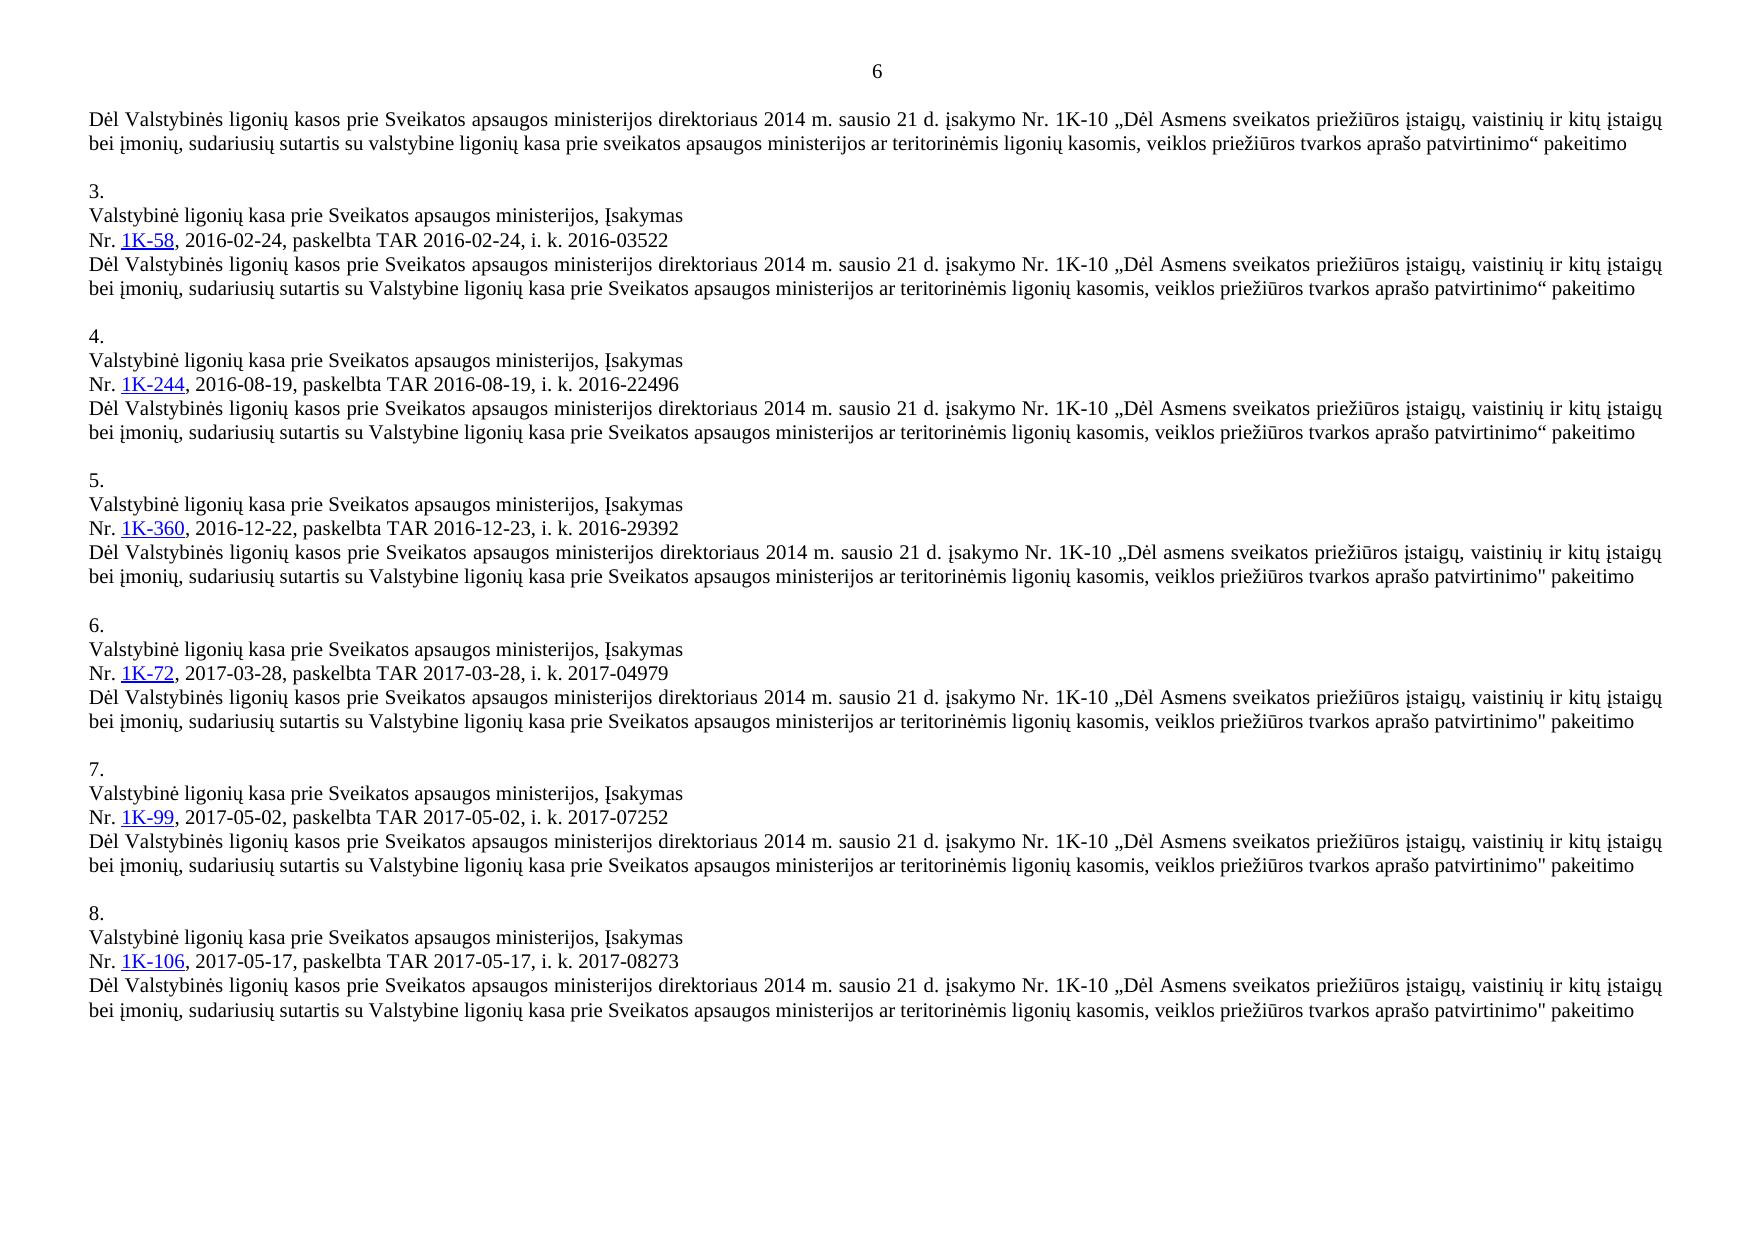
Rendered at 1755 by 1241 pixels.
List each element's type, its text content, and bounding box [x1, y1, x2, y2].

text Nr. 1K-99, 2017-05-02, paskelbta TAR 2017-05-02, i. k. 2017-07252 [89, 805, 1666, 829]
text 7. [89, 757, 1666, 781]
text 4. [89, 324, 1666, 348]
text Valstybinė ligonių kasa prie Sveikatos apsaugos ministerijos, Įsakymas [89, 348, 1666, 372]
text Nr. 1K-58, 2016-02-24, paskelbta TAR 2016-02-24, i. k. 2016-03522 [89, 227, 1666, 252]
text Dėl Valstybinės ligonių kasos prie Sveikatos apsaugos ministerijos direktoriaus 2014 m. sausio 21 d. įsakymo Nr. 1K-10 „Dėl Asmens sveikatos priežiūros įstaigų, vaistinių ir kitų įstaigų bei įmonių, sudariusių sutartis su Valstybine ligonių kasa prie Sveikatos apsaugos ministerijos ar teritorinėmis ligonių kasomis, veiklos priežiūros tvarkos aprašo patvirtinimo" pakeitimo [89, 685, 1666, 733]
text Nr. 1K-106, 2017-05-17, paskelbta TAR 2017-05-17, i. k. 2017-08273 [89, 949, 1666, 973]
text Valstybinė ligonių kasa prie Sveikatos apsaugos ministerijos, Įsakymas [89, 492, 1666, 516]
text 3. [89, 179, 1666, 203]
text Valstybinė ligonių kasa prie Sveikatos apsaugos ministerijos, Įsakymas [89, 637, 1666, 661]
text Valstybinė ligonių kasa prie Sveikatos apsaugos ministerijos, Įsakymas [89, 203, 1666, 227]
text Dėl Valstybinės ligonių kasos prie Sveikatos apsaugos ministerijos direktoriaus 2014 m. sausio 21 d. įsakymo Nr. 1K-10 „Dėl Asmens sveikatos priežiūros įstaigų, vaistinių ir kitų įstaigų bei įmonių, sudariusių sutartis su Valstybine ligonių kasa prie Sveikatos apsaugos ministerijos ar teritorinėmis ligonių kasomis, veiklos priežiūros tvarkos aprašo patvirtinimo" pakeitimo [89, 829, 1666, 877]
text Dėl Valstybinės ligonių kasos prie Sveikatos apsaugos ministerijos direktoriaus 2014 m. sausio 21 d. įsakymo Nr. 1K-10 „Dėl asmens sveikatos priežiūros įstaigų, vaistinių ir kitų įstaigų bei įmonių, sudariusių sutartis su Valstybine ligonių kasa prie Sveikatos apsaugos ministerijos ar teritorinėmis ligonių kasomis, veiklos priežiūros tvarkos aprašo patvirtinimo" pakeitimo [89, 540, 1666, 588]
text Dėl Valstybinės ligonių kasos prie Sveikatos apsaugos ministerijos direktoriaus 2014 m. sausio 21 d. įsakymo Nr. 1K-10 „Dėl Asmens sveikatos priežiūros įstaigų, vaistinių ir kitų įstaigų bei įmonių, sudariusių sutartis su Valstybine ligonių kasa prie Sveikatos apsaugos ministerijos ar teritorinėmis ligonių kasomis, veiklos priežiūros tvarkos aprašo patvirtinimo“ pakeitimo [89, 396, 1666, 444]
text 5. [89, 468, 1666, 492]
text Dėl Valstybinės ligonių kasos prie Sveikatos apsaugos ministerijos direktoriaus 2014 m. sausio 21 d. įsakymo Nr. 1K-10 „Dėl Asmens sveikatos priežiūros įstaigų, vaistinių ir kitų įstaigų bei įmonių, sudariusių sutartis su Valstybine ligonių kasa prie Sveikatos apsaugos ministerijos ar teritorinėmis ligonių kasomis, veiklos priežiūros tvarkos aprašo patvirtinimo" pakeitimo [89, 973, 1666, 1022]
text Valstybinė ligonių kasa prie Sveikatos apsaugos ministerijos, Įsakymas [89, 925, 1666, 949]
text Dėl Valstybinės ligonių kasos prie Sveikatos apsaugos ministerijos direktoriaus 2014 m. sausio 21 d. įsakymo Nr. 1K-10 „Dėl Asmens sveikatos priežiūros įstaigų, vaistinių ir kitų įstaigų bei įmonių, sudariusių sutartis su Valstybine ligonių kasa prie Sveikatos apsaugos ministerijos ar teritorinėmis ligonių kasomis, veiklos priežiūros tvarkos aprašo patvirtinimo“ pakeitimo [89, 252, 1666, 300]
text 6. [89, 612, 1666, 637]
text Valstybinė ligonių kasa prie Sveikatos apsaugos ministerijos, Įsakymas [89, 781, 1666, 805]
text 8. [89, 901, 1666, 925]
text Dėl Valstybinės ligonių kasos prie Sveikatos apsaugos ministerijos direktoriaus 2014 m. sausio 21 d. įsakymo Nr. 1K-10 „Dėl Asmens sveikatos priežiūros įstaigų, vaistinių ir kitų įstaigų bei įmonių, sudariusių sutartis su valstybine ligonių kasa prie sveikatos apsaugos ministerijos ar teritorinėmis ligonių kasomis, veiklos priežiūros tvarkos aprašo patvirtinimo“ pakeitimo [89, 107, 1666, 155]
text Nr. 1K-72, 2017-03-28, paskelbta TAR 2017-03-28, i. k. 2017-04979 [89, 661, 1666, 685]
text Nr. 1K-360, 2016-12-22, paskelbta TAR 2016-12-23, i. k. 2016-29392 [89, 516, 1666, 540]
text Nr. 1K-244, 2016-08-19, paskelbta TAR 2016-08-19, i. k. 2016-22496 [89, 372, 1666, 396]
